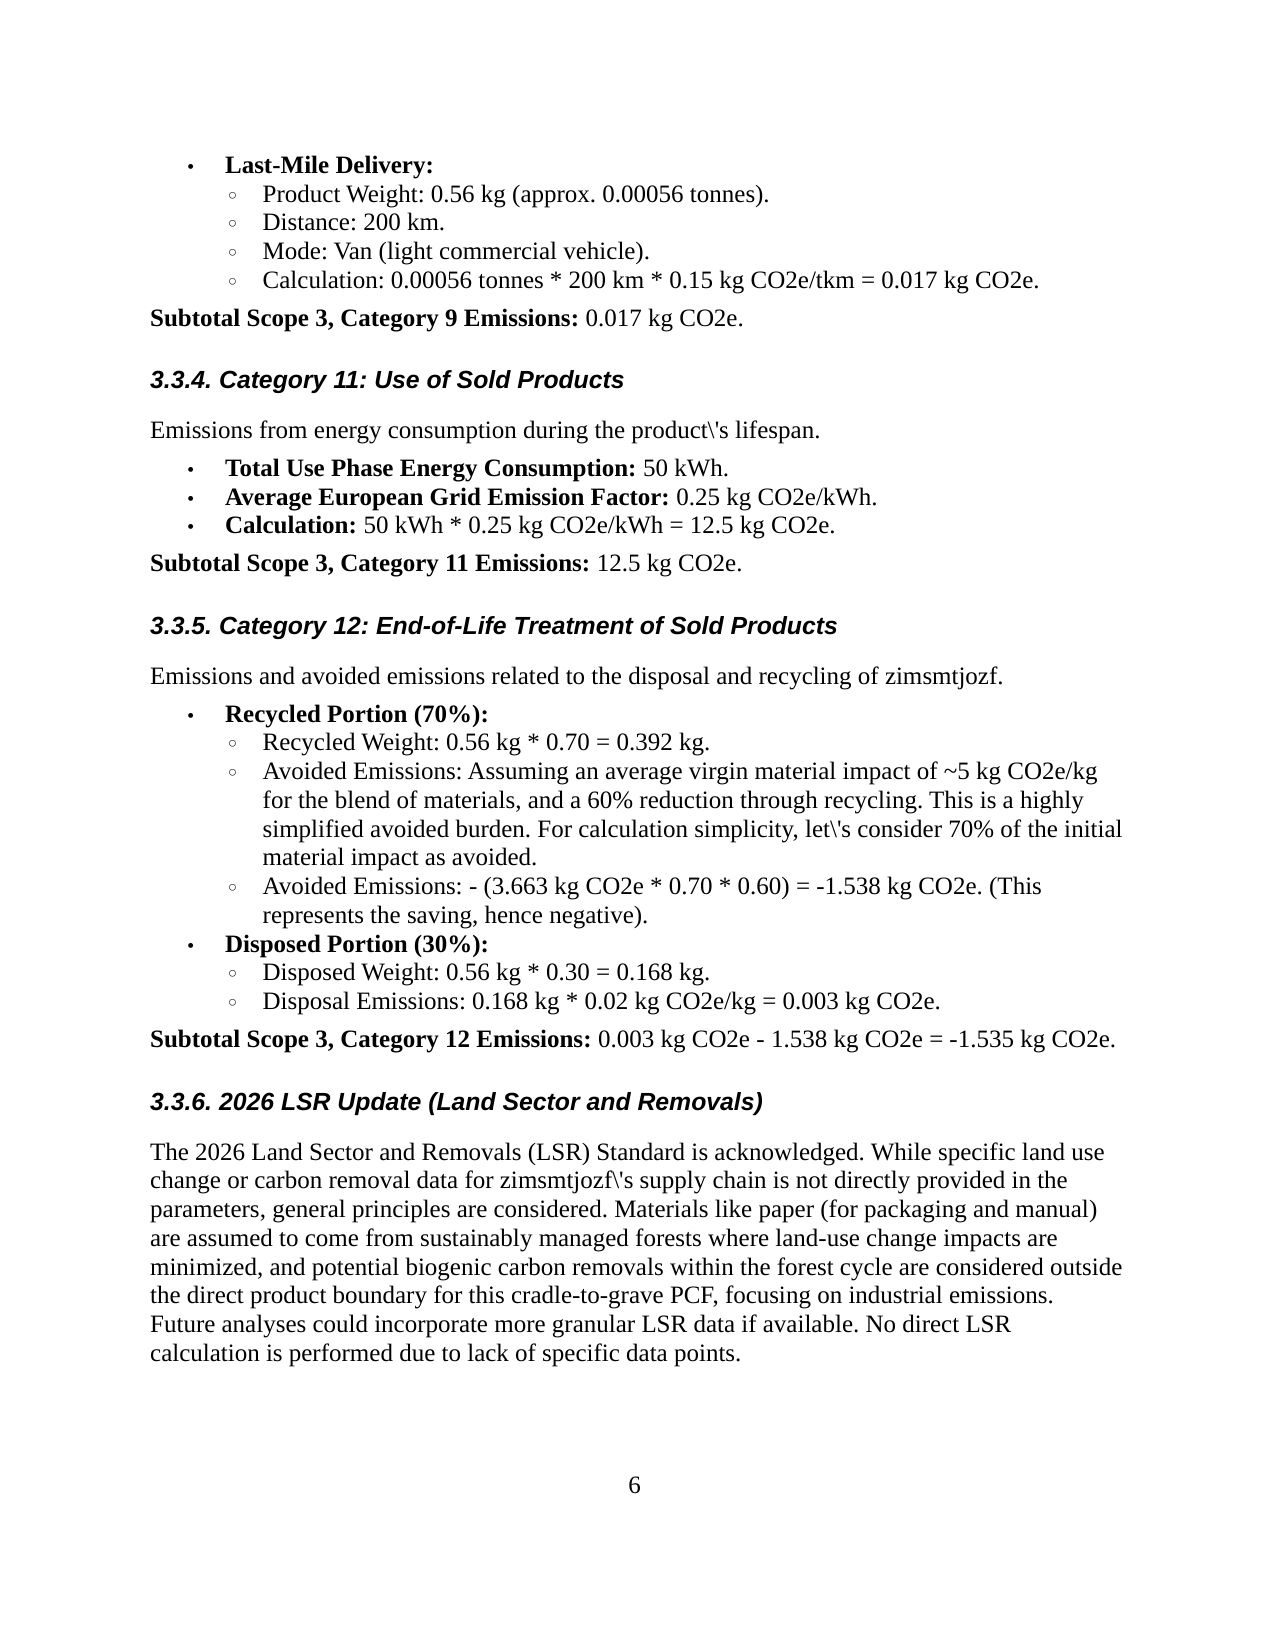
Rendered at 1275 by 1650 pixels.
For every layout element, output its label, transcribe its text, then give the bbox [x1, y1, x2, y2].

text Subtotal Scope 3, Category 9 Emissions: 0.017 kg CO2e. [150, 303, 1125, 331]
text Subtotal Scope 3, Category 12 Emissions: 0.003 kg CO2e - 1.538 kg CO2e = -1.535 kg CO2e. [150, 1024, 1125, 1053]
subtitle 3.3.5. Category 12: End-of-Life Treatment of Sold Products [150, 611, 1125, 639]
list Product Weight: 0.56 kg (approx. 0.00056 tonnes). [225, 179, 1125, 207]
list Total Use Phase Energy Consumption: 50 kWh. [187, 453, 1125, 482]
list Recycled Weight: 0.56 kg * 0.70 = 0.392 kg. [225, 727, 1125, 756]
list Calculation: 50 kWh * 0.25 kg CO2e/kWh = 12.5 kg CO2e. [187, 511, 1125, 539]
list Distance: 200 km. [225, 207, 1125, 236]
list Disposal Emissions: 0.168 kg * 0.02 kg CO2e/kg = 0.003 kg CO2e. [225, 986, 1125, 1015]
list Disposed Weight: 0.56 kg * 0.30 = 0.168 kg. [225, 957, 1125, 986]
list Calculation: 0.00056 tonnes * 200 km * 0.15 kg CO2e/tkm = 0.017 kg CO2e. [225, 265, 1125, 294]
list Last-Mile Delivery: [187, 150, 1125, 179]
list Recycled Portion (70%): [187, 699, 1125, 727]
text Emissions from energy consumption during the product\'s lifespan. [150, 415, 1125, 444]
list Average European Grid Emission Factor: 0.25 kg CO2e/kWh. [187, 482, 1125, 511]
subtitle 3.3.6. 2026 LSR Update (Land Sector and Removals) [150, 1087, 1125, 1115]
text The 2026 Land Sector and Removals (LSR) Standard is acknowledged. While specific land use change or carbon removal data for zimsmtjozf\'s supply chain is not directly provided in the parameters, general principles are considered. Materials like paper (for packaging and manual) are assumed to come from sustainably managed forests where land-use change impacts are minimized, and potential biogenic carbon removals within the forest cycle are considered outside the direct product boundary for this cradle-to-grave PCF, focusing on industrial emissions. Future analyses could incorporate more granular LSR data if available. No direct LSR calculation is performed due to lack of specific data points. [150, 1137, 1125, 1367]
list Avoided Emissions: - (3.663 kg CO2e * 0.70 * 0.60) = -1.538 kg CO2e. (This represents the saving, hence negative). [225, 871, 1125, 929]
text Emissions and avoided emissions related to the disposal and recycling of zimsmtjozf. [150, 661, 1125, 690]
list Mode: Van (light commercial vehicle). [225, 236, 1125, 265]
list Disposed Portion (30%): [187, 929, 1125, 957]
text Subtotal Scope 3, Category 11 Emissions: 12.5 kg CO2e. [150, 548, 1125, 577]
list Avoided Emissions: Assuming an average virgin material impact of ~5 kg CO2e/kg for the blend of materials, and a 60% reduction through recycling. This is a highly simplified avoided burden. For calculation simplicity, let\'s consider 70% of the initial material impact as avoided. [225, 756, 1125, 871]
subtitle 3.3.4. Category 11: Use of Sold Products [150, 365, 1125, 394]
